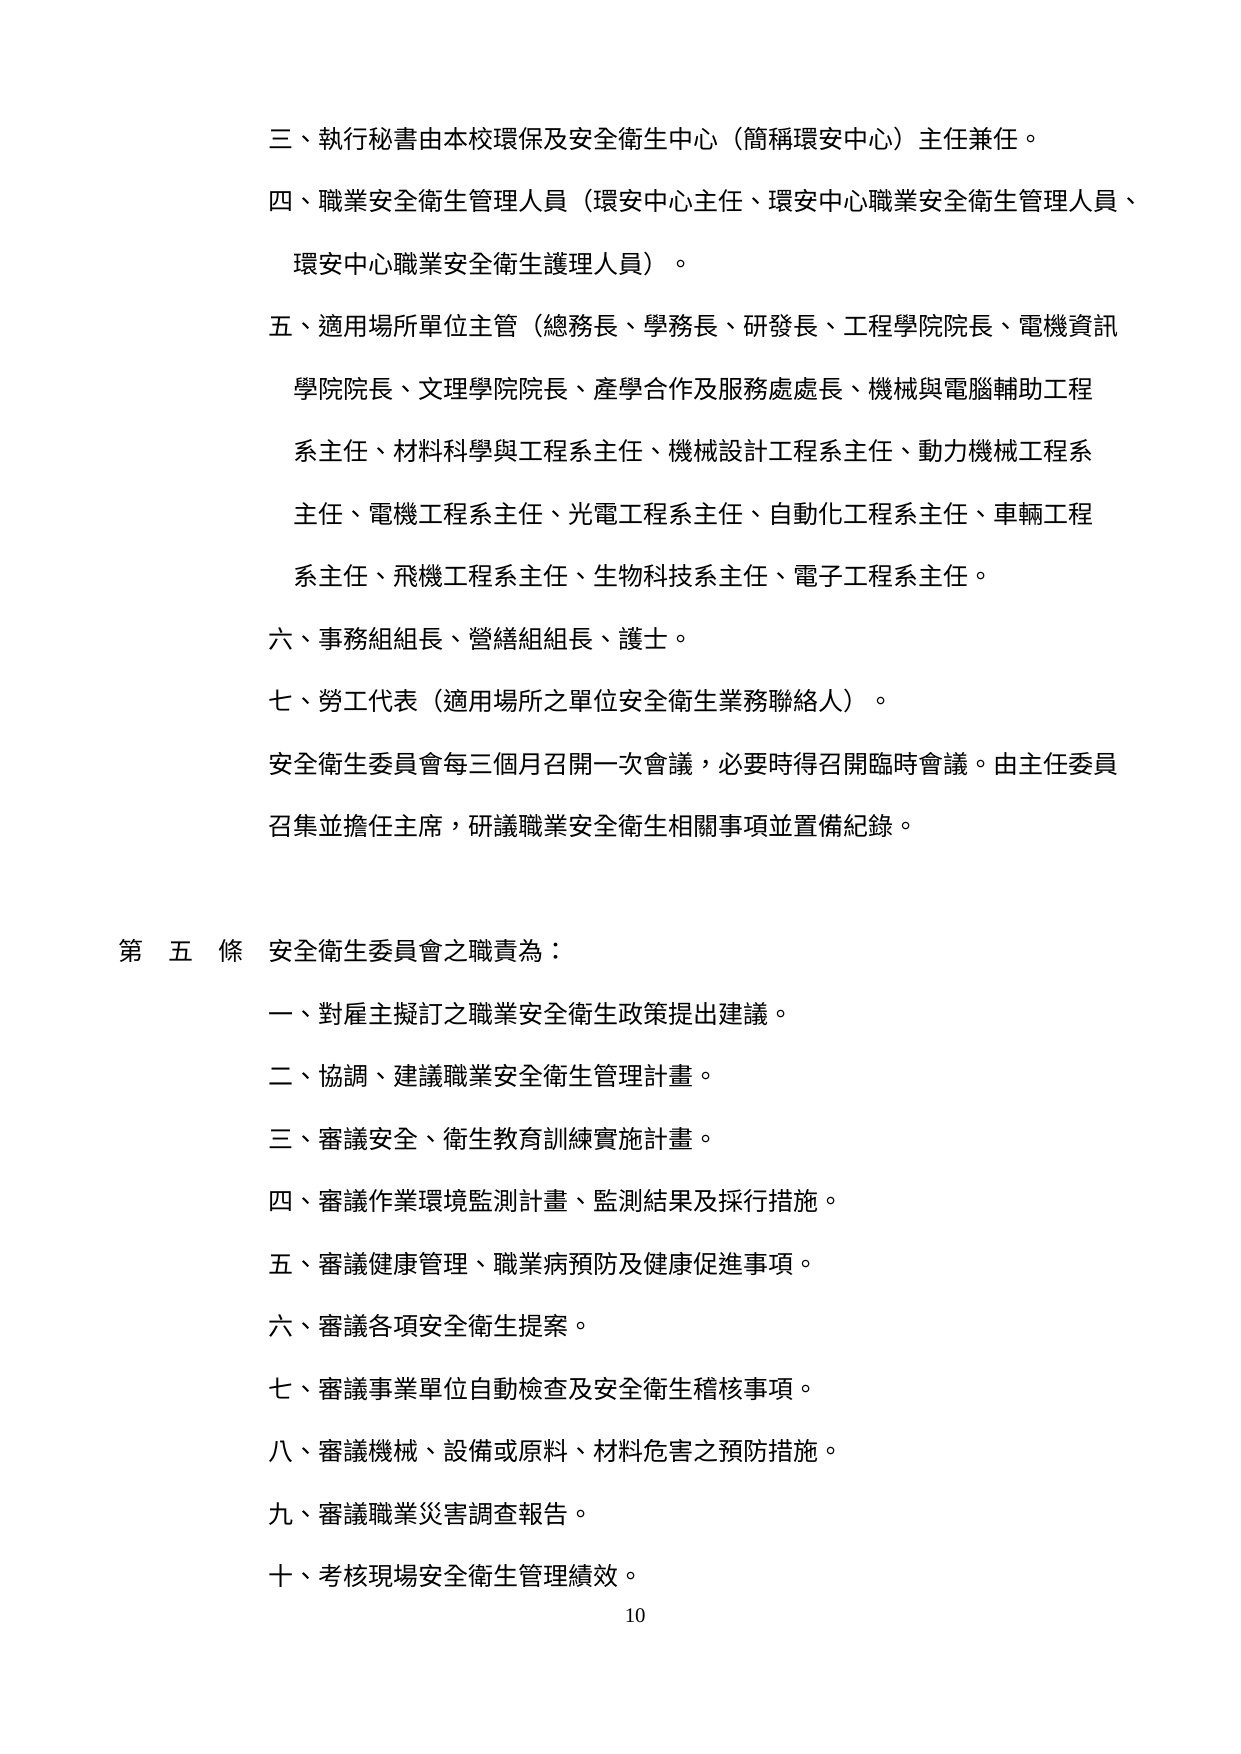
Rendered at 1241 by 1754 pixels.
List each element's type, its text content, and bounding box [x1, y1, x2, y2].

text 二、協調、建議職業安全衛生管理計畫。 [118, 1033, 1152, 1096]
text 四、職業安全衛生管理人員（環安中心主任、環安中心職業安全衛生管理人員、 [118, 158, 1152, 221]
text 安全衛生委員會每三個月召開一次會議，必要時得召開臨時會議。由主任委員 [118, 721, 1152, 783]
text 五、適用場所單位主管（總務長、學務長、研發長、工程學院院長、電機資訊 [118, 283, 1152, 346]
text 八、審議機械、設備或原料、材料危害之預防措施。 [118, 1408, 1152, 1471]
text 五、審議健康管理、職業病預防及健康促進事項。 [118, 1221, 1152, 1283]
text 六、事務組組長、營繕組組長、護士。 [118, 596, 1152, 658]
text 六、審議各項安全衛生提案。 [118, 1283, 1152, 1346]
text 召集並擔任主席，研議職業安全衛生相關事項並置備紀錄。 [118, 783, 1152, 846]
text 一、對雇主擬訂之職業安全衛生政策提出建議。 [118, 971, 1152, 1033]
text 系主任、飛機工程系主任、生物科技系主任、電子工程系主任。 [118, 533, 1152, 596]
text 四、審議作業環境監測計畫、監測結果及採行措施。 [118, 1158, 1152, 1221]
text 九、審議職業災害調查報告。 [118, 1471, 1152, 1533]
text 三、審議安全、衛生教育訓練實施計畫。 [118, 1096, 1152, 1158]
text 七、勞工代表（適用場所之單位安全衛生業務聯絡人）。 [118, 658, 1152, 721]
text 學院院長、文理學院院長、產學合作及服務處處長、機械與電腦輔助工程 [118, 346, 1152, 408]
text 第 五 條 安全衛生委員會之職責為： [118, 908, 1152, 971]
text 三、執行秘書由本校環保及安全衛生中心（簡稱環安中心）主任兼任。 [118, 96, 1152, 158]
text 主任、電機工程系主任、光電工程系主任、自動化工程系主任、車輛工程 [118, 471, 1152, 533]
text 十、考核現場安全衛生管理績效。 [118, 1533, 1152, 1596]
text 七、審議事業單位自動檢查及安全衛生稽核事項。 [118, 1346, 1152, 1408]
text 系主任、材料科學與工程系主任、機械設計工程系主任、動力機械工程系 [118, 408, 1152, 471]
text 環安中心職業安全衛生護理人員）。 [118, 221, 1152, 283]
